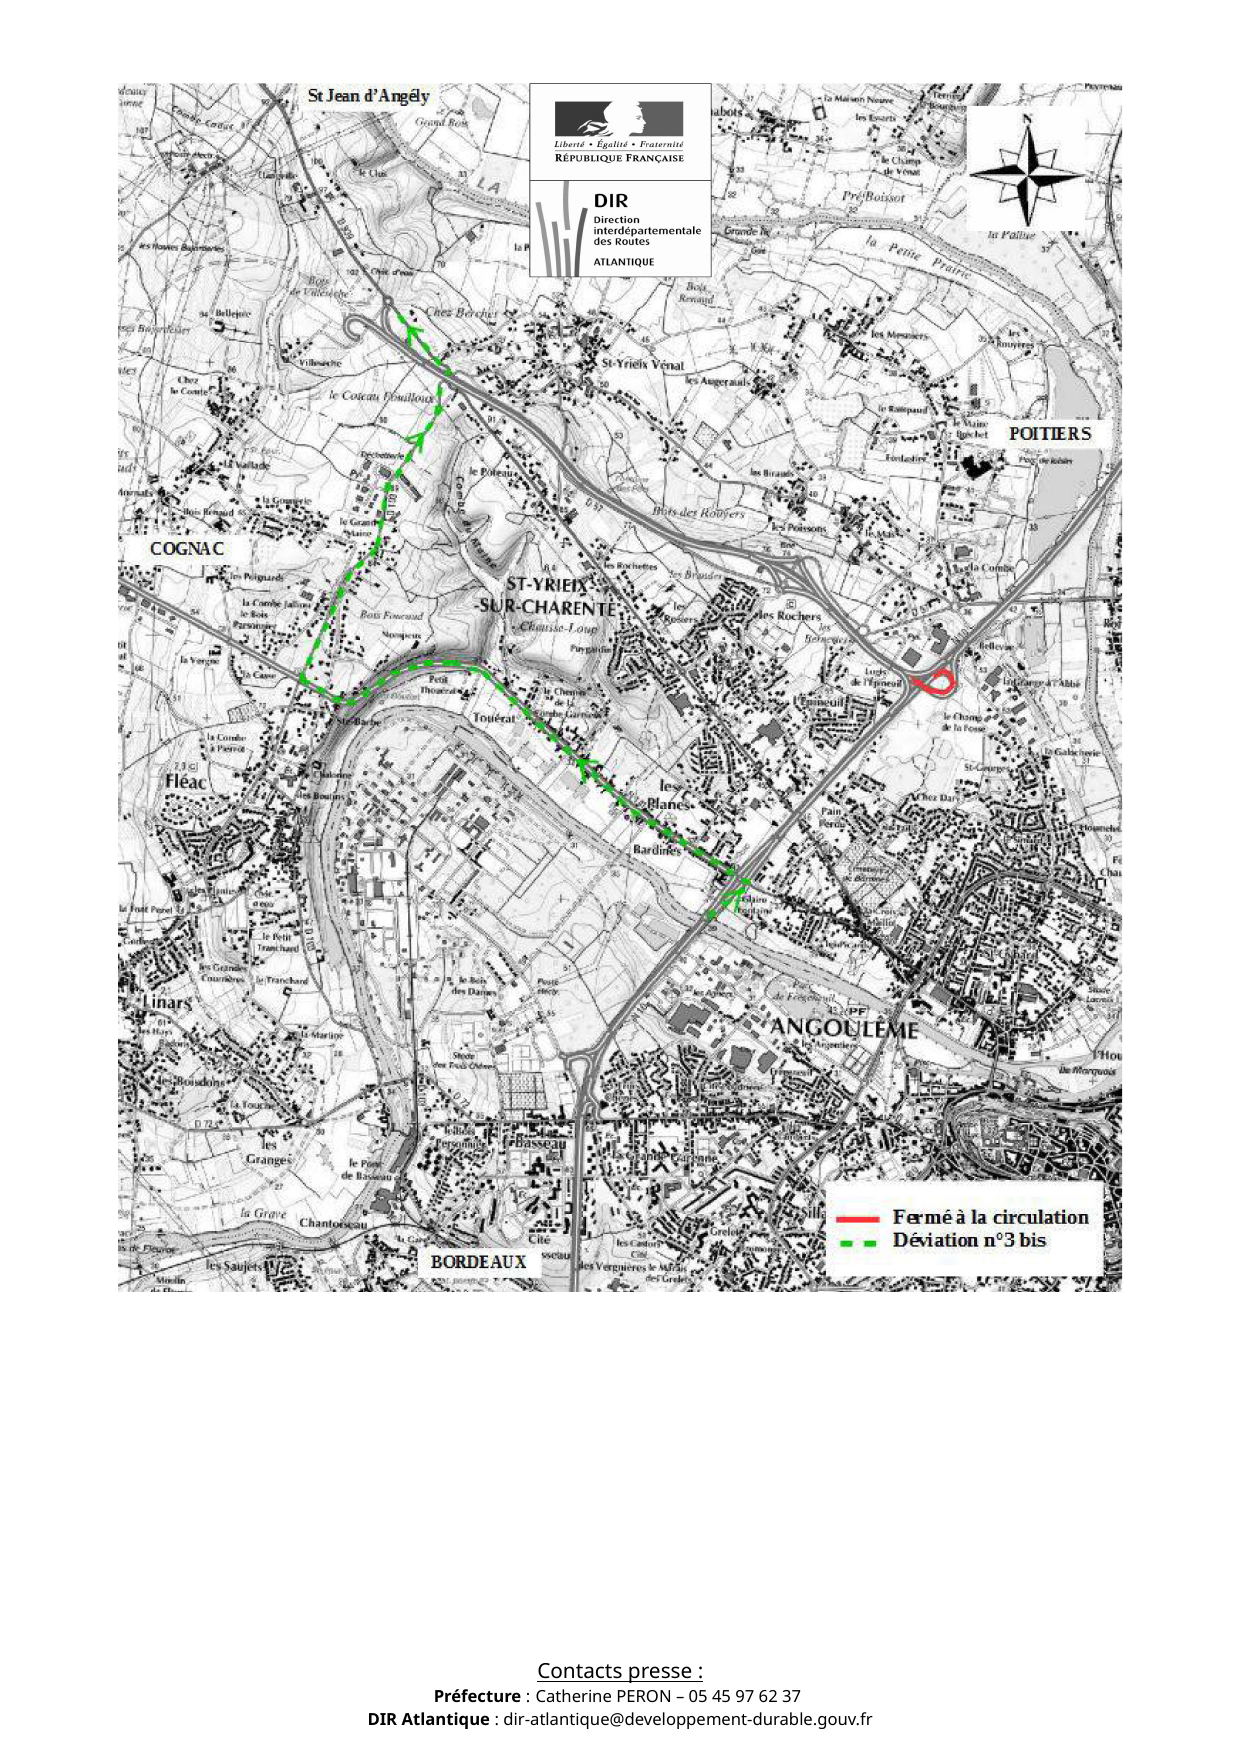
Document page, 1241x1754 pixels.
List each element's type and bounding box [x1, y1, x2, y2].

picture [118, 83, 1123, 1292]
